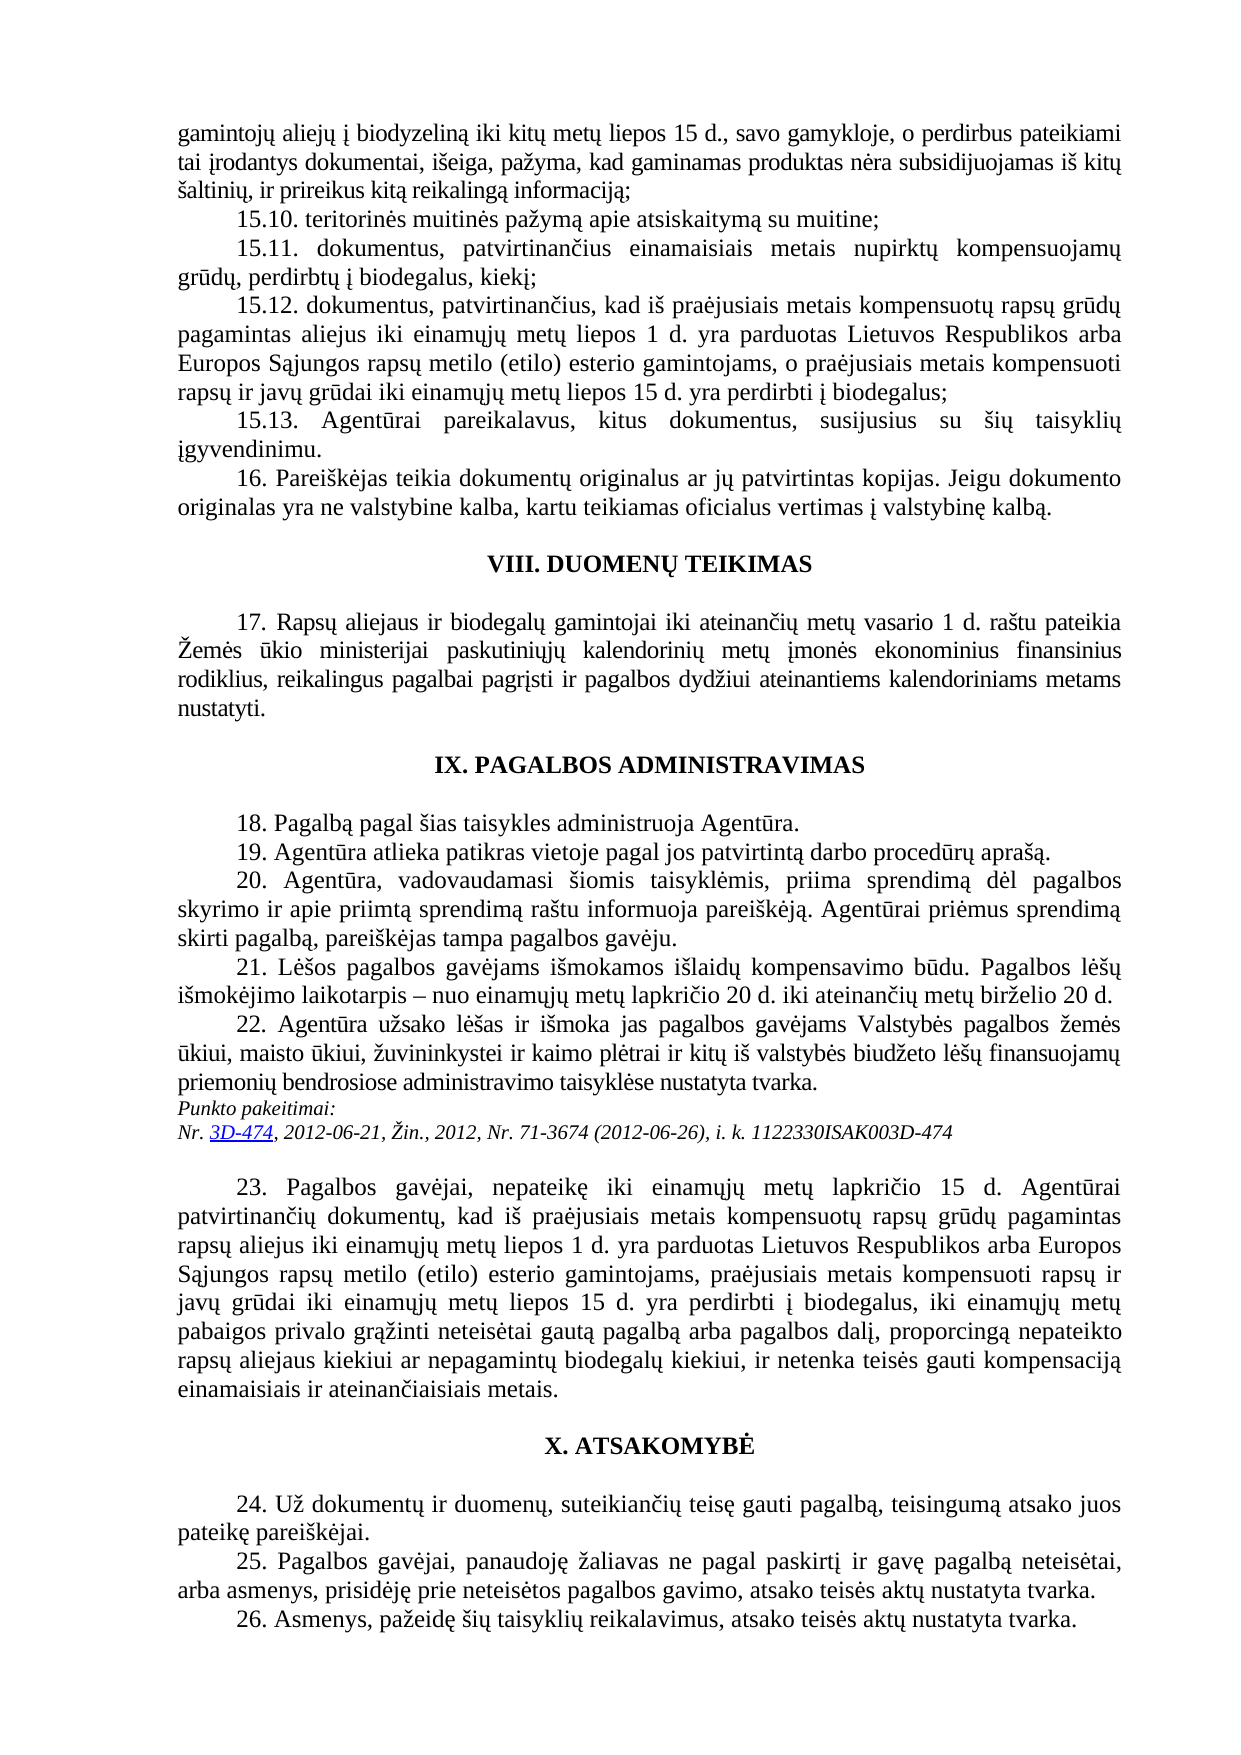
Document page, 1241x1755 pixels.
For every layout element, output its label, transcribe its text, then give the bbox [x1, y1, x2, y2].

text VIII. DUOMENŲ TEIKIMAS [177, 549, 1122, 578]
text 15.11. dokumentus, patvirtinančius einamaisiais metais nupirktų kompensuojamų grūdų, perdirbtų į biodegalus, kiekį; [177, 233, 1122, 291]
text 18. Pagalbą pagal šias taisykles administruoja Agentūra. [177, 808, 1122, 837]
text gamintojų aliejų į biodyzeliną iki kitų metų liepos 15 d., savo gamykloje, o perdirbus pateikiami tai įrodantys dokumentai, išeiga, pažyma, kad gaminamas produktas nėra subsidijuojamas iš kitų šaltinių, ir prireikus kitą reikalingą informaciją; [177, 118, 1122, 204]
text X. ATSAKOMYBĖ [177, 1431, 1122, 1460]
text 26. Asmenys, pažeidę šių taisyklių reikalavimus, atsako teisės aktų nustatyta tvarka. [177, 1604, 1122, 1632]
text 15.13. Agentūrai pareikalavus, kitus dokumentus, susijusius su šių taisyklių įgyvendinimu. [177, 406, 1122, 463]
text 15.12. dokumentus, patvirtinančius, kad iš praėjusiais metais kompensuotų rapsų grūdų pagamintas aliejus iki einamųjų metų liepos 1 d. yra parduotas Lietuvos Respublikos arba Europos Sąjungos rapsų metilo (etilo) esterio gamintojams, o praėjusiais metais kompensuoti rapsų ir javų grūdai iki einamųjų metų liepos 15 d. yra perdirbti į biodegalus; [177, 291, 1122, 406]
text 15.10. teritorinės muitinės pažymą apie atsiskaitymą su muitine; [177, 204, 1122, 233]
text 24. Už dokumentų ir duomenų, suteikiančių teisę gauti pagalbą, teisingumą atsako juos pateikę pareiškėjai. [177, 1489, 1122, 1546]
text 22. Agentūra užsako lėšas ir išmoka jas pagalbos gavėjams Valstybės pagalbos žemės ūkiui, maisto ūkiui, žuvininkystei ir kaimo plėtrai ir kitų iš valstybės biudžeto lėšų finansuojamų priemonių bendrosiose administravimo taisyklėse nustatyta tvarka. [177, 1009, 1122, 1096]
text 21. Lėšos pagalbos gavėjams išmokamos išlaidų kompensavimo būdu. Pagalbos lėšų išmokėjimo laikotarpis – nuo einamųjų metų lapkričio 20 d. iki ateinančių metų birželio 20 d. [177, 952, 1122, 1009]
text 19. Agentūra atlieka patikras vietoje pagal jos patvirtintą darbo procedūrų aprašą. [177, 837, 1122, 866]
text 23. Pagalbos gavėjai, nepateikę iki einamųjų metų lapkričio 15 d. Agentūrai patvirtinančių dokumentų, kad iš praėjusiais metais kompensuotų rapsų grūdų pagamintas rapsų aliejus iki einamųjų metų liepos 1 d. yra parduotas Lietuvos Respublikos arba Europos Sąjungos rapsų metilo (etilo) esterio gamintojams, praėjusiais metais kompensuoti rapsų ir javų grūdai iki einamųjų metų liepos 15 d. yra perdirbti į biodegalus, iki einamųjų metų pabaigos privalo grąžinti neteisėtai gautą pagalbą arba pagalbos dalį, proporcingą nepateikto rapsų aliejaus kiekiui ar nepagamintų biodegalų kiekiui, ir netenka teisės gauti kompensaciją einamaisiais ir ateinančiaisiais metais. [177, 1172, 1122, 1402]
text 25. Pagalbos gavėjai, panaudoję žaliavas ne pagal paskirtį ir gavę pagalbą neteisėtai, arba asmenys, prisidėję prie neteisėtos pagalbos gavimo, atsako teisės aktų nustatyta tvarka. [177, 1546, 1122, 1604]
text Nr. 3D-474, 2012-06-21, Žin., 2012, Nr. 71-3674 (2012-06-26), i. k. 1122330ISAK003D-474 [177, 1120, 1122, 1144]
text IX. PAGALBOS ADMINISTRAVIMAS [177, 751, 1122, 779]
text 17. Rapsų aliejaus ir biodegalų gamintojai iki ateinančių metų vasario 1 d. raštu pateikia Žemės ūkio ministerijai paskutiniųjų kalendorinių metų įmonės ekonominius finansinius rodiklius, reikalingus pagalbai pagrįsti ir pagalbos dydžiui ateinantiems kalendoriniams metams nustatyti. [177, 607, 1122, 722]
text Punkto pakeitimai: [177, 1096, 1122, 1120]
text 16. Pareiškėjas teikia dokumentų originalus ar jų patvirtintas kopijas. Jeigu dokumento originalas yra ne valstybine kalba, kartu teikiamas oficialus vertimas į valstybinę kalbą. [177, 463, 1122, 521]
text 20. Agentūra, vadovaudamasi šiomis taisyklėmis, priima sprendimą dėl pagalbos skyrimo ir apie priimtą sprendimą raštu informuoja pareiškėją. Agentūrai priėmus sprendimą skirti pagalbą, pareiškėjas tampa pagalbos gavėju. [177, 866, 1122, 952]
